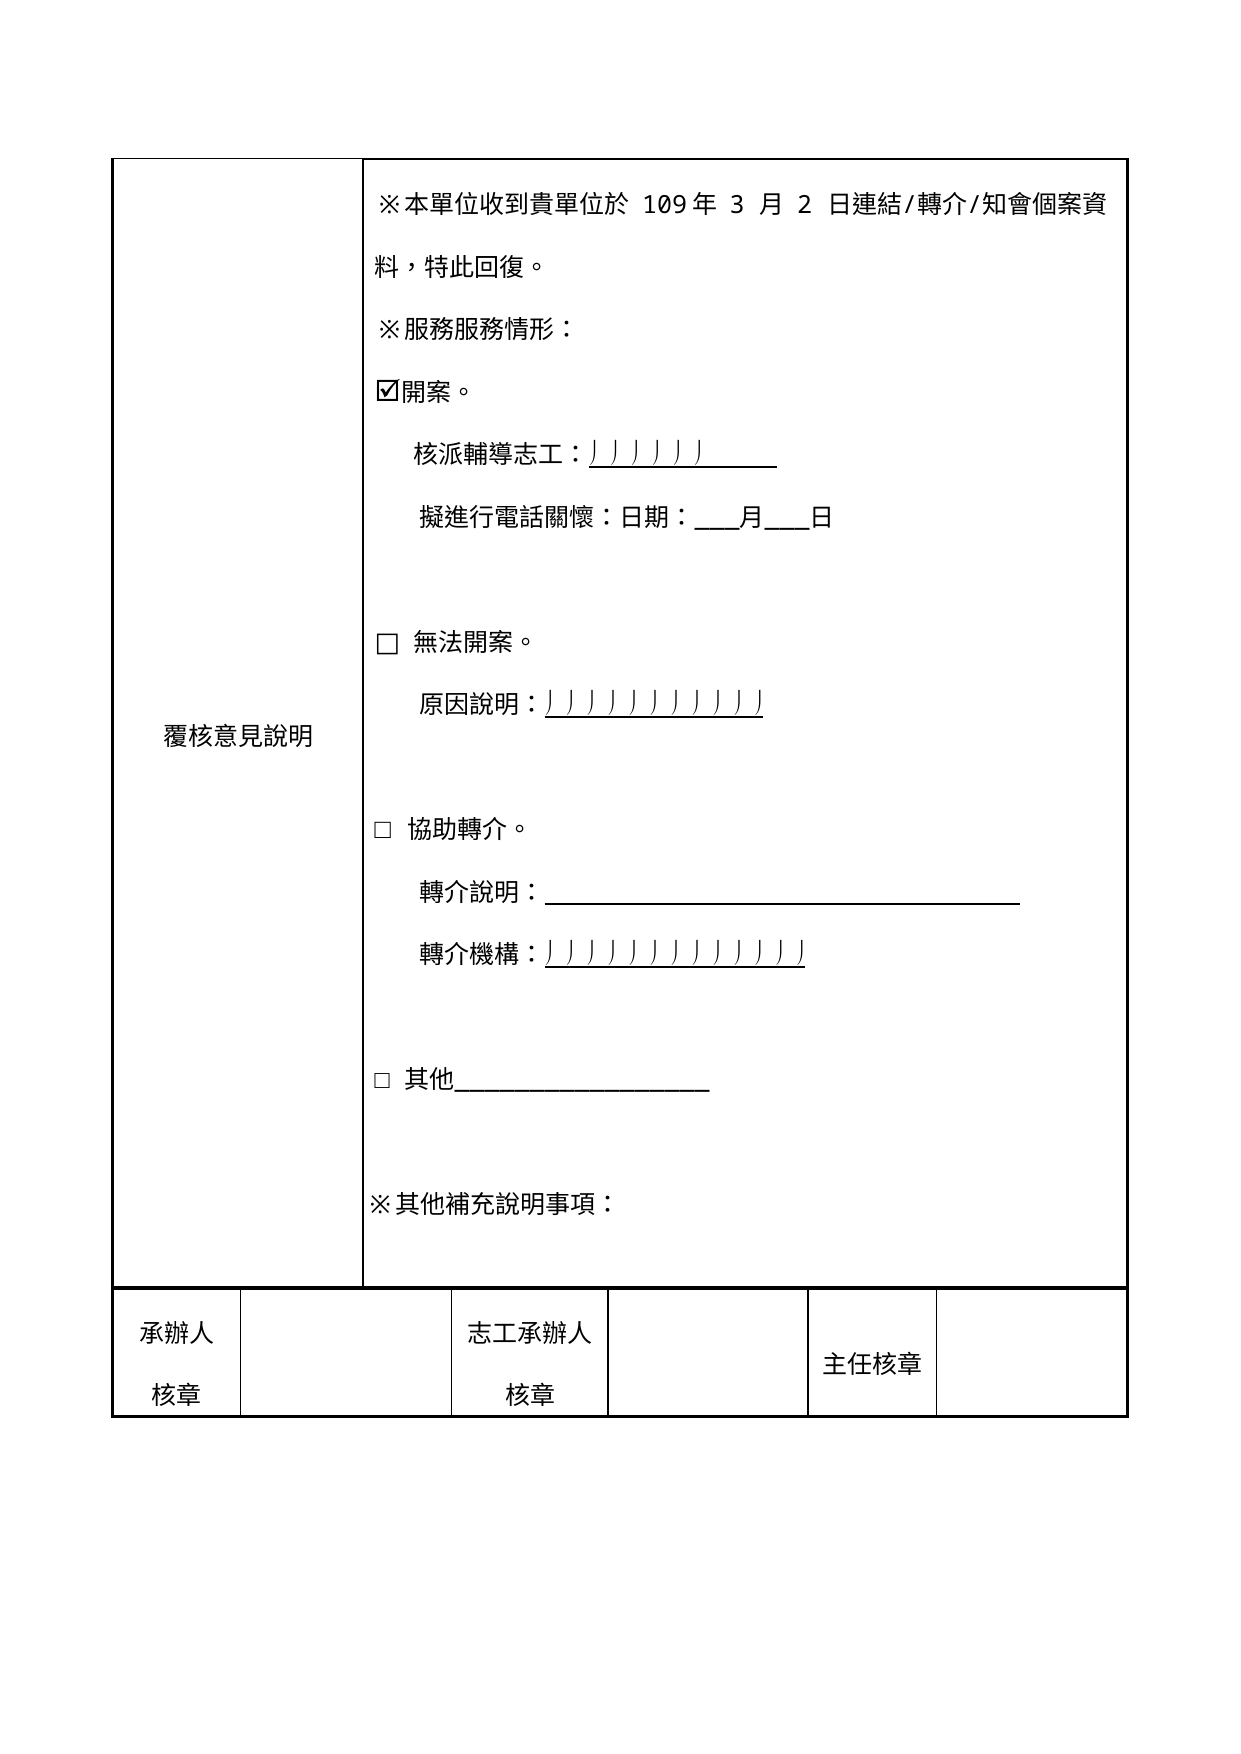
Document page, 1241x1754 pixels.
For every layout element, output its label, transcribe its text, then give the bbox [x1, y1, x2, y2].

table_cell [609, 1290, 807, 1414]
table_cell [937, 1290, 1126, 1414]
table_cell ※本單位收到貴單位於 109年 3 月 2 日連結/轉介/知會個案資料，特此回復。 ※服務服務情形： 開案。 核派輔導志工：      擬進行電話關懷：日期：___月___日 無法開案。 原因說明：           □ 協助轉介。 轉介說明： 轉介機構：             □ 其他_________________ ※其他補充說明事項： [364, 160, 1126, 1286]
table_cell 覆核意見說明 [114, 159, 362, 1286]
table_cell [241, 1290, 451, 1414]
table_cell 承辦人 核章 [114, 1290, 240, 1414]
table_cell 志工承辦人核章 [452, 1290, 607, 1414]
table_cell 主任核章 [809, 1290, 936, 1414]
